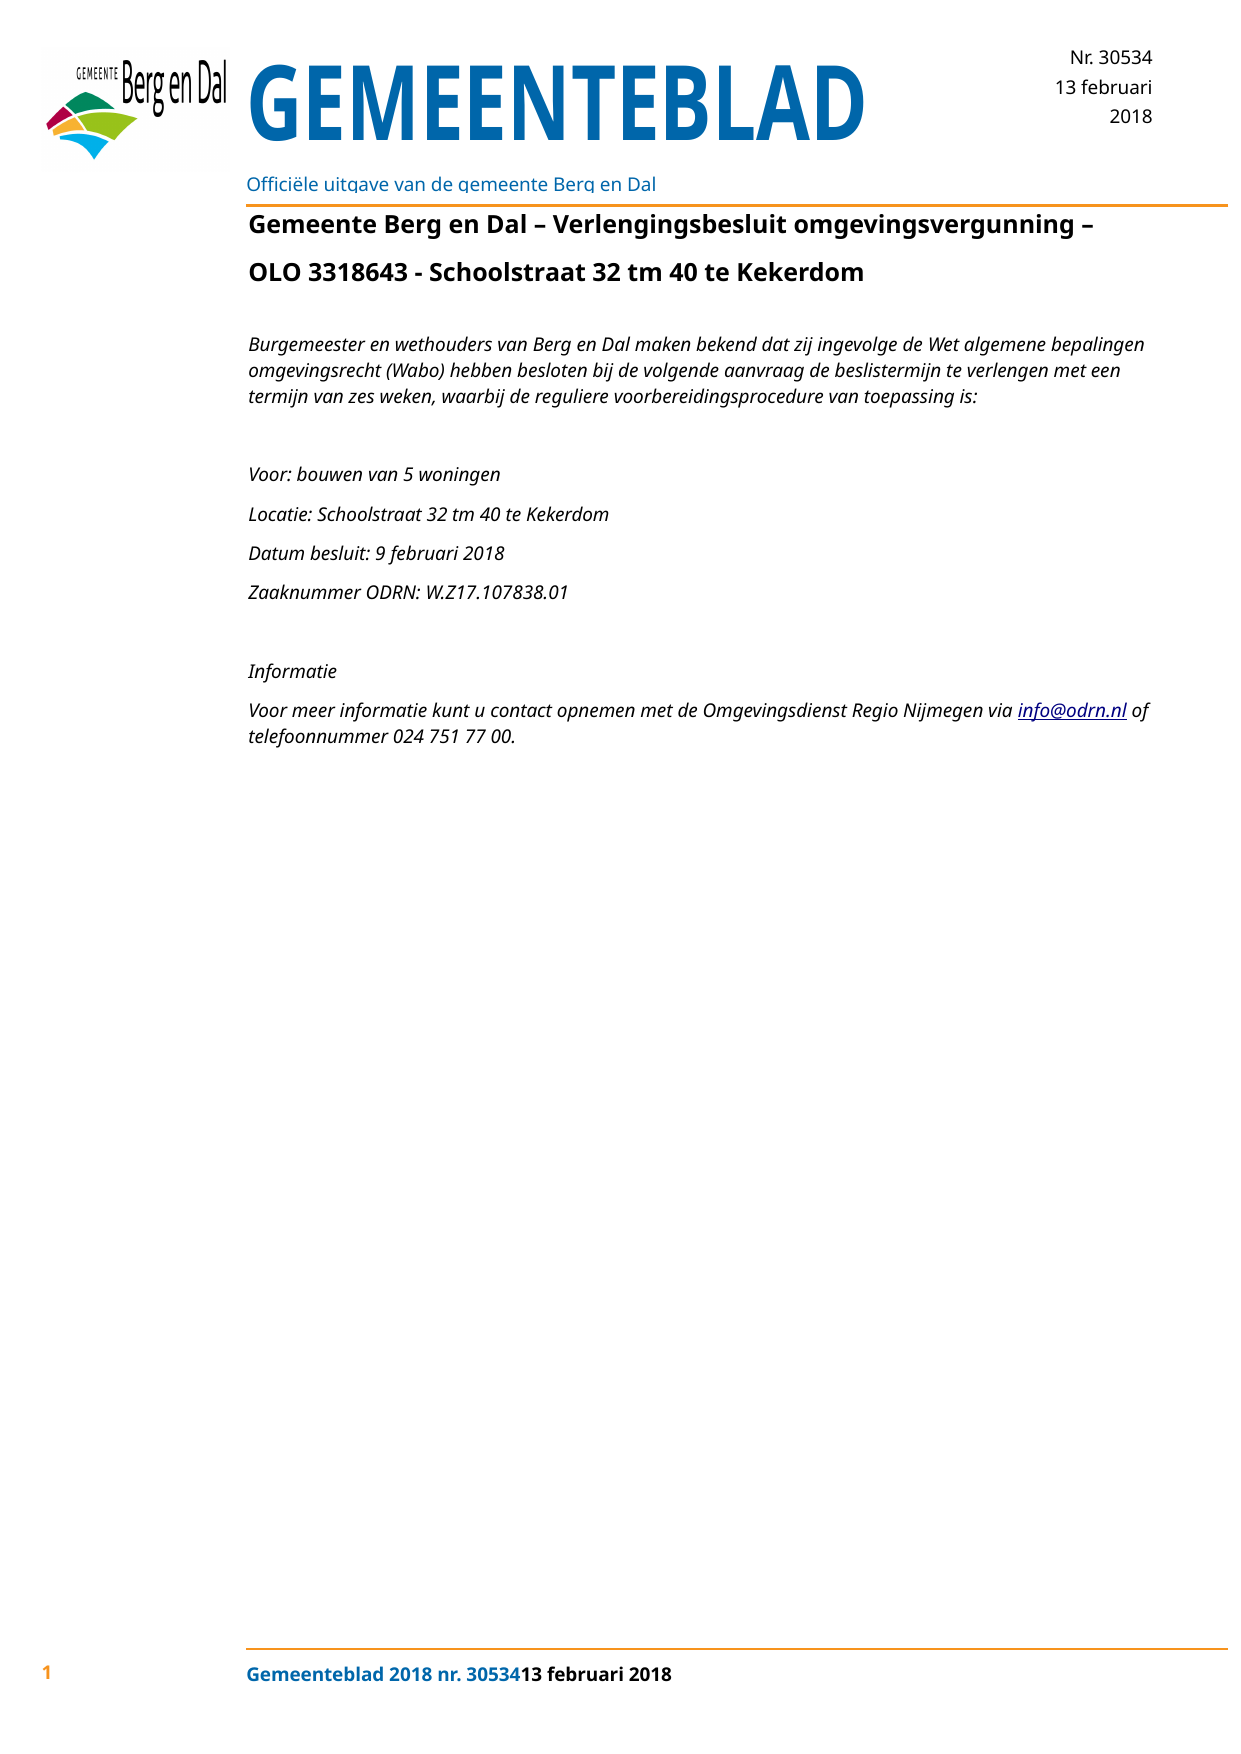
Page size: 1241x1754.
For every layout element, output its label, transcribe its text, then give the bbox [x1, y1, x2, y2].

text Informatie [248, 658, 1152, 683]
text Voor meer informatie kunt u contact opnemen met de Omgevingsdienst Regio Nijmegen via info@odrn.nl of telefoonnummer 024 751 77 00. [248, 697, 1152, 748]
text Locatie: Schoolstraat 32 tm 40 te Kekerdom [248, 501, 1152, 526]
text Voor: bouwen van 5 woningen [248, 461, 1152, 487]
text Burgemeester en wethouders van Berg en Dal maken bekend dat zij ingevolge de Wet algemene bepalingen omgevingsrecht (Wabo) hebben besloten bij de volgende aanvraag de beslistermijn te verlengen met een termijn van zes weken, waarbij de reguliere voorbereidingsprocedure van toepassing is: [248, 331, 1152, 409]
text Gemeente Berg en Dal – Verlengingsbesluit omgevingsvergunning – OLO 3318643 - Schoolstraat 32 tm 40 te Kekerdom [248, 207, 1152, 288]
picture [41, 47, 231, 172]
text Datum besluit: 9 februari 2018 [248, 540, 1152, 566]
text Zaaknummer ODRN: W.Z17.107838.01 [248, 579, 1152, 605]
